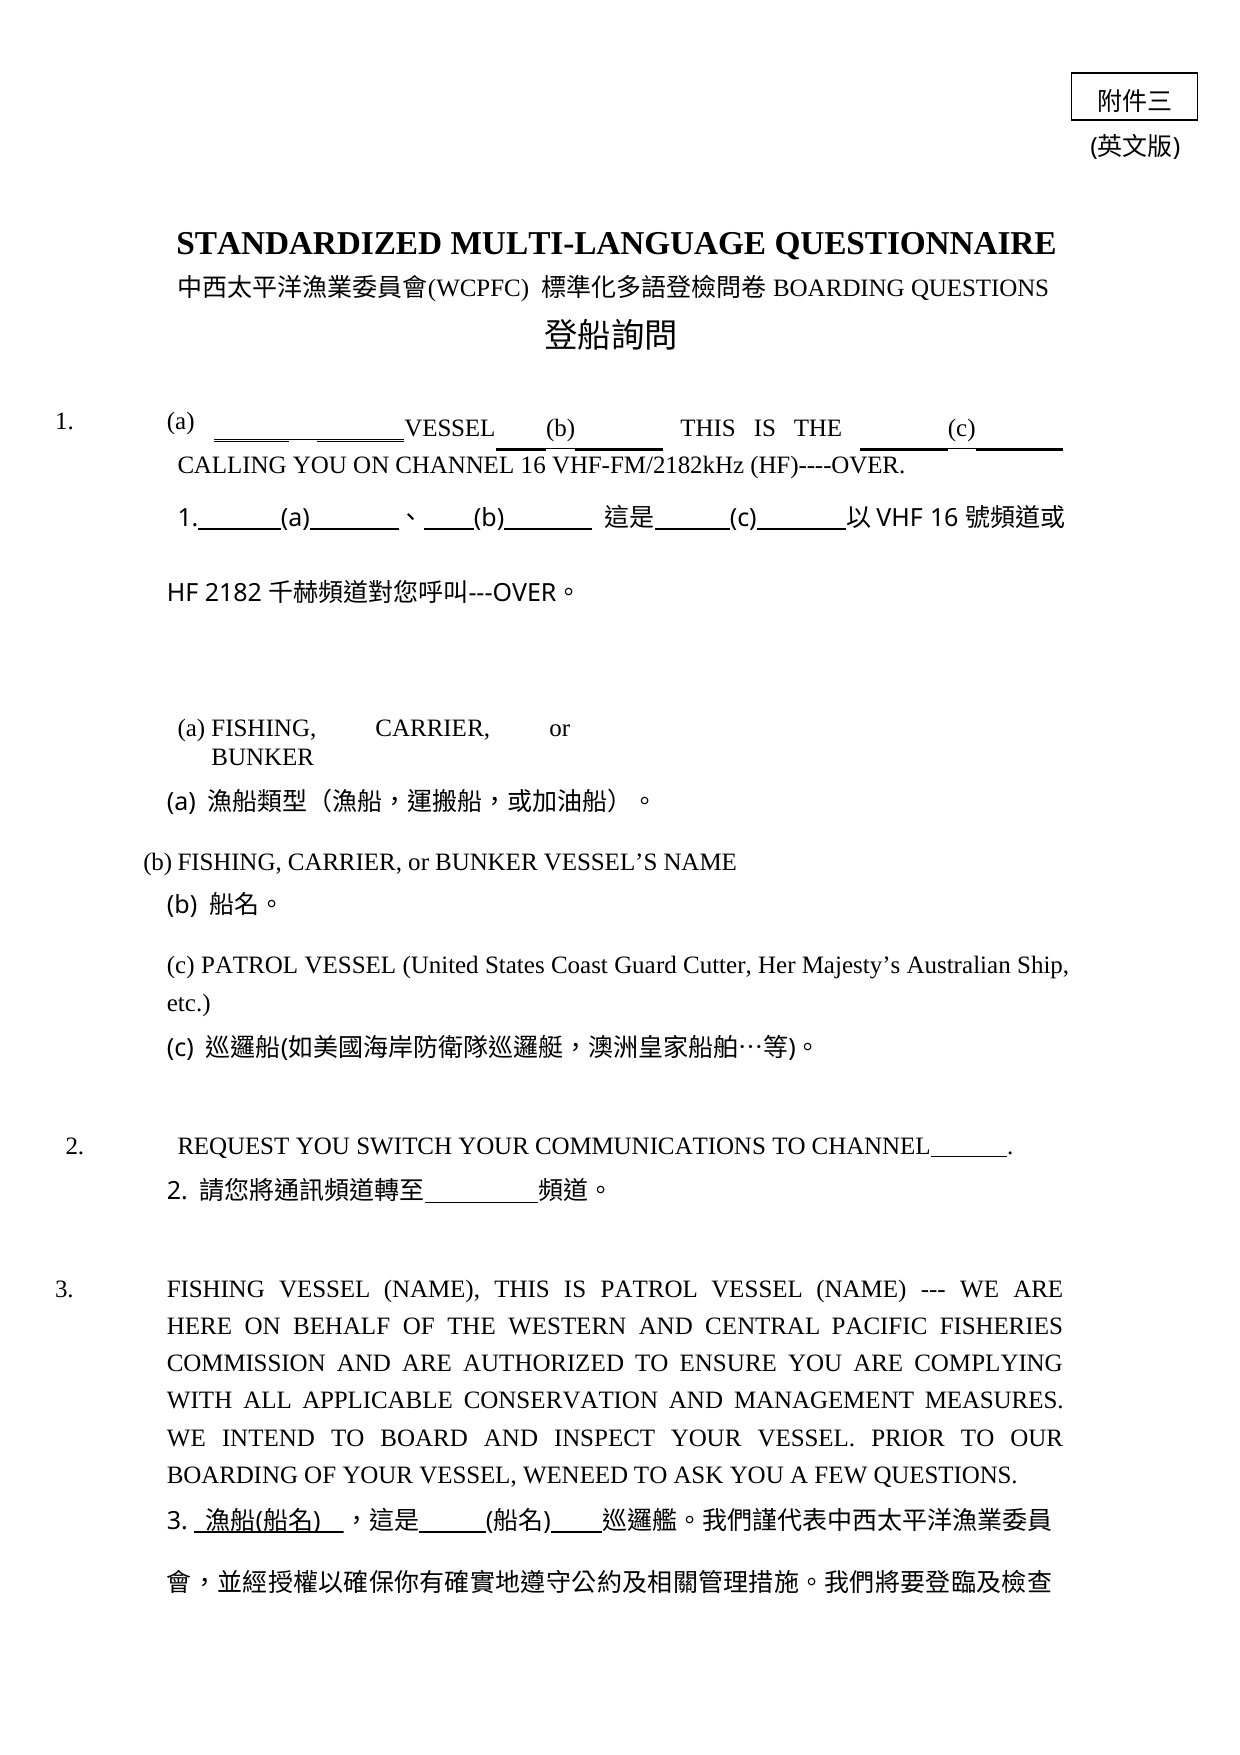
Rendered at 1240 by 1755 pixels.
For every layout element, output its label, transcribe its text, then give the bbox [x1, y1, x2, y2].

text 這是 (c) 以VHF 16 號頻道或 [604, 497, 1198, 534]
text 中西太平洋漁業委員會(WCPFC) 標準化多語登檢問卷 BOARDING QUESTIONS [167, 270, 1060, 304]
text (c) PATROL VESSEL (United States Coast Guard Cutter, Her Majesty’s Australian Ship, etc.) [167, 950, 1069, 1016]
list FISHING VESSEL (NAME), THIS IS PATROL VESSEL (NAME) --- WE ARE HERE ON BEHALF OF THE WESTERN AND CENTRAL PACIFIC FISHERIES COMMISSION AND ARE AUTHORIZED TO ENSURE YOU ARE COMPLYING WITH ALL APPLICABLE CONSERVATION AND MANAGEMENT MEASURES. WE INTEND TO BOARD AND INSPECT YOUR VESSEL. PRIOR TO OUR BOARDING OF YOUR VESSEL, WENEED TO ASK YOU A FEW QUESTIONS. [167, 1274, 1063, 1489]
text 3. _漁船(船名) ，這是 (船名) 巡邏艦。我們謹代表中西太平洋漁業委員 會，並經授權以確保你有確實地遵守公約及相關管理措施。我們將要登臨及檢查 [167, 1500, 1063, 1599]
text (c) 巡邏船(如美國海岸防衛隊巡邏艇，澳洲皇家船舶…等)。 [167, 1028, 836, 1064]
text (英文版) [167, 127, 1180, 163]
text 附件三 [1087, 81, 1182, 112]
text HF 2182 千赫頻道對您呼叫---OVER。 [167, 572, 601, 609]
list FISHING, CARRIER, or BUNKER VESSEL’S NAME [177, 847, 769, 876]
text (c) [948, 413, 1198, 442]
text (b) 船名。 [167, 887, 295, 921]
subtitle 登船詢問 [167, 304, 1055, 358]
text THIS IS THE [680, 413, 842, 442]
list (a) [167, 406, 317, 434]
text (b) [546, 413, 575, 442]
list FISHING, CARRIER, or BUNKER [211, 713, 570, 771]
text 1. (a) 、 (b) [177, 497, 592, 534]
text 2. 請您將通訊頻道轉至 頻道。 [167, 1171, 623, 1207]
text CALLING YOU ON CHANNEL 16 VHF-FM/2182kHz (HF)----OVER. [177, 451, 1198, 479]
text VESSEL [404, 413, 496, 442]
text (a) 漁船類型（漁船，運搬船，或加油船）。 [167, 782, 658, 818]
list REQUEST YOU SWITCH YOUR COMMUNICATIONS TO CHANNEL . [177, 1131, 1013, 1159]
subtitle STANDARDIZED MULTI-LANGUAGE QUESTIONNAIRE [167, 223, 1066, 262]
